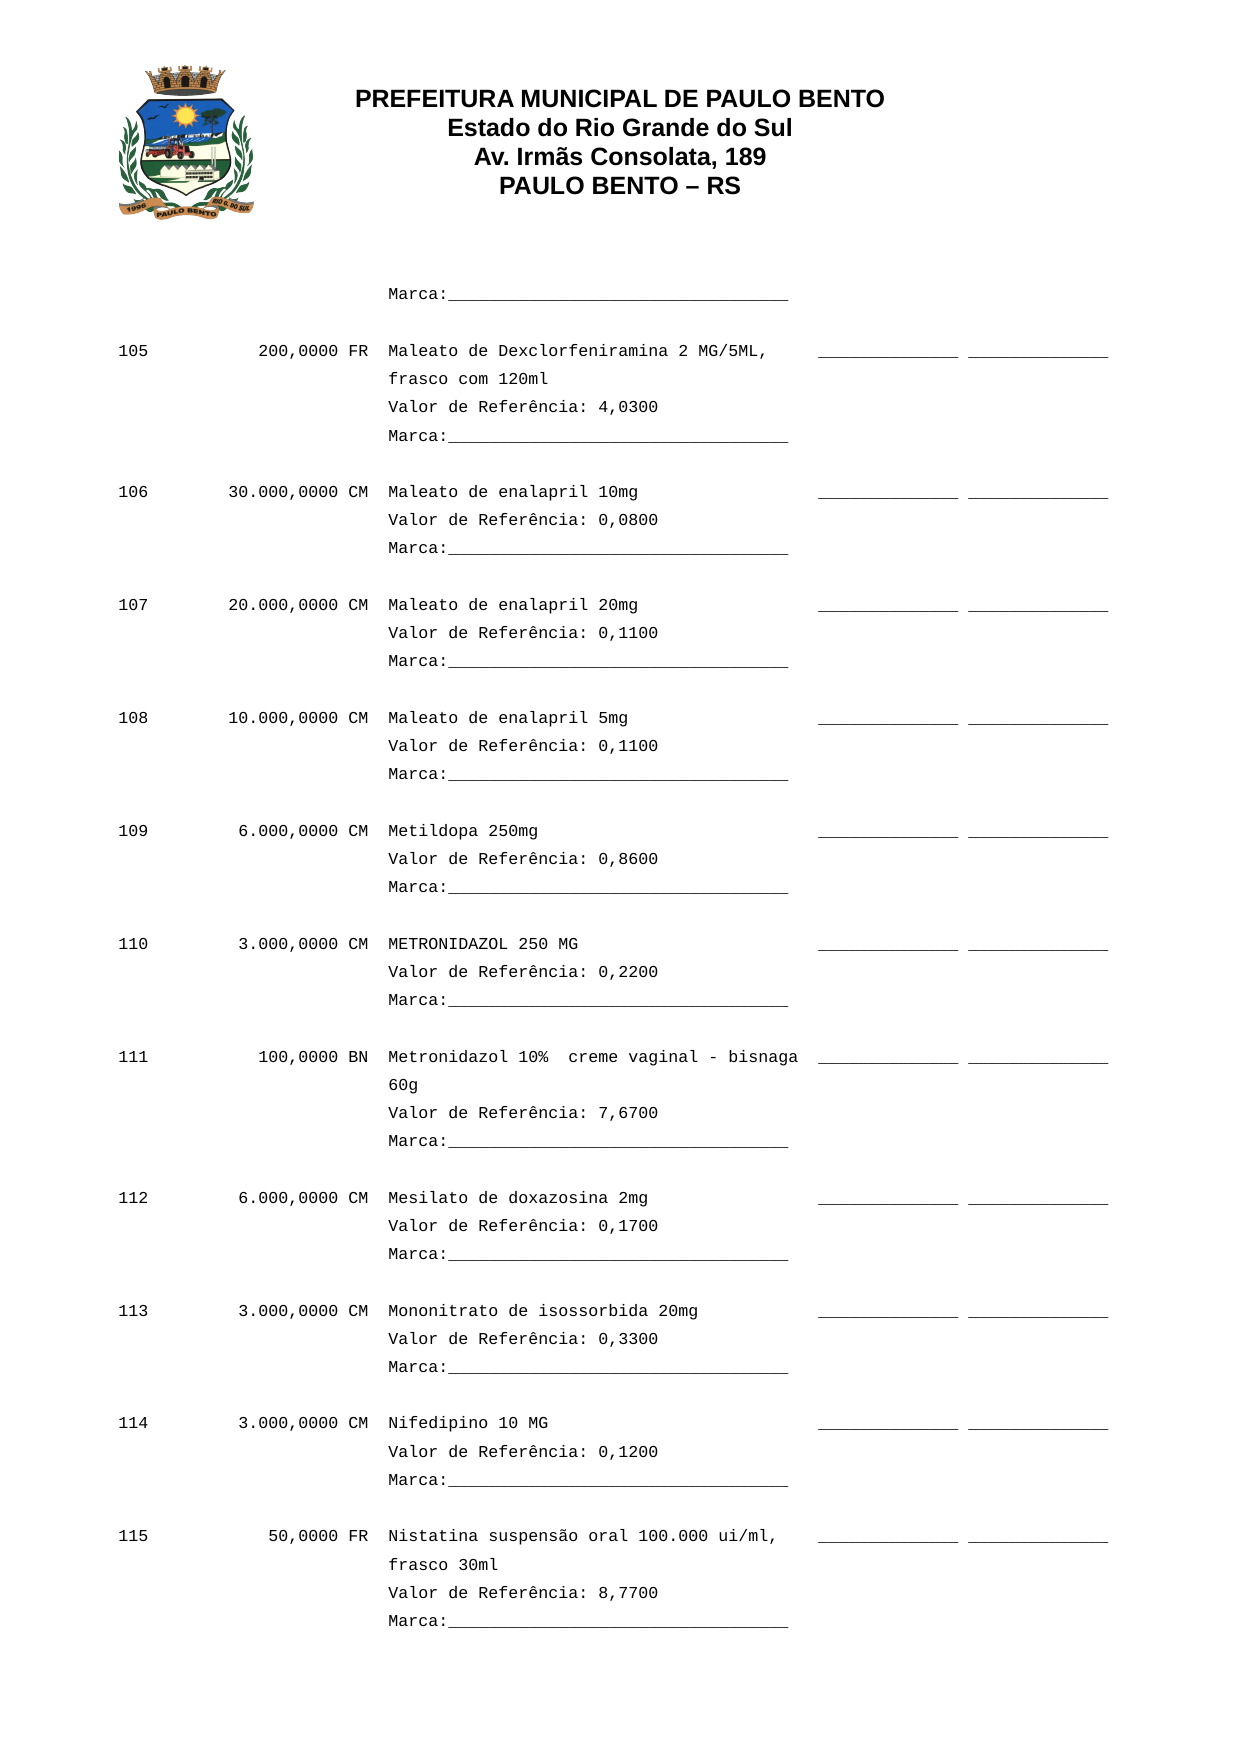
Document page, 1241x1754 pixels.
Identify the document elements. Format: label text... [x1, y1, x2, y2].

text Marca:__________________________________ 105 200,0000 FR Maleato de Dexclorfeniramina 2 MG/5ML, ______________ ______________ frasco com 120ml Valor de Referência: 4,0300 Marca:__________________________________ 106 30.000,0000 CM Maleato de enalapril 10mg ______________ ______________ Valor de Referência: 0,0800 Marca:__________________________________ 107 20.000,0000 CM Maleato de enalapril 20mg ______________ ______________ Valor de Referência: 0,1100 Marca:__________________________________ 108 10.000,0000 CM Maleato de enalapril 5mg ______________ ______________ Valor de Referência: 0,1100 Marca:__________________________________ 109 6.000,0000 CM Metildopa 250mg ______________ ______________ Valor de Referência: 0,8600 Marca:__________________________________ 110 3.000,0000 CM METRONIDAZOL 250 MG ______________ ______________ Valor de Referência: 0,2200 Marca:__________________________________ 111 100,0000 BN Metronidazol 10% creme vaginal - bisnaga ______________ ______________ 60g Valor de Referência: 7,6700 Marca:__________________________________ 112 6.000,0000 CM Mesilato de doxazosina 2mg ______________ ______________ Valor de Referência: 0,1700 Marca:__________________________________ 113 3.000,0000 CM Mononitrato de isossorbida 20mg ______________ ______________ Valor de Referência: 0,3300 Marca:__________________________________ 114 3.000,0000 CM Nifedipino 10 MG ______________ ______________ Valor de Referência: 0,1200 Marca:__________________________________ 115 50,0000 FR Nistatina suspensão oral 100.000 ui/ml, ______________ ______________ frasco 30ml Valor de Referência: 8,7700 Marca:__________________________________ [118, 286, 1122, 1660]
